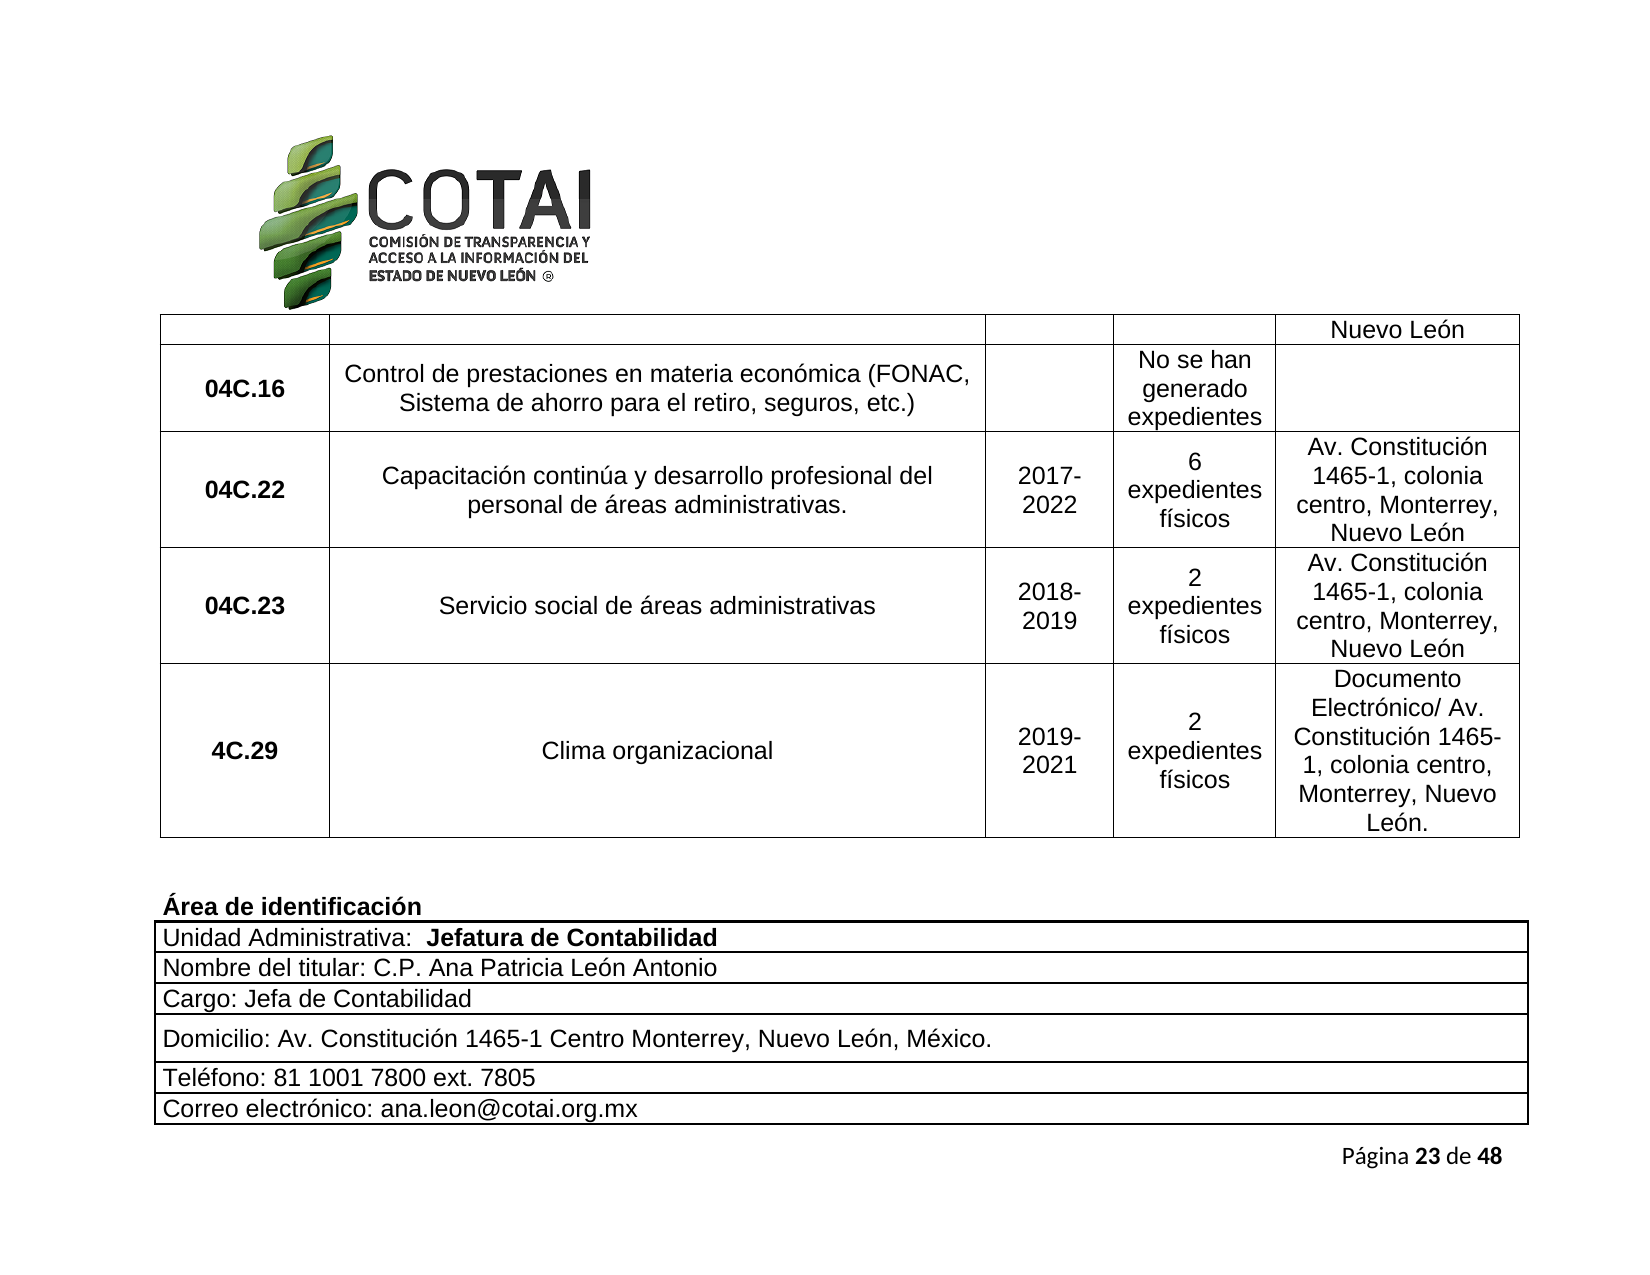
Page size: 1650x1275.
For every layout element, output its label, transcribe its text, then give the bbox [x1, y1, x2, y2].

table_cell Unidad Administrativa: Jefatura de Contabilidad [156, 923, 1527, 951]
table_cell [1114, 315, 1275, 344]
table_cell Av. Constitución 1465-1, colonia centro, Monterrey, Nuevo León [1276, 432, 1519, 547]
table_cell [986, 345, 1113, 431]
table_cell 4C.29 [161, 664, 329, 837]
table_cell Domicilio: Av. Constitución 1465-1 Centro Monterrey, Nuevo León, México. [156, 1015, 1527, 1061]
table_cell 2 expedientes físicos [1114, 664, 1275, 837]
table_cell Teléfono: 81 1001 7800 ext. 7805 [156, 1063, 1527, 1092]
table_cell 04C.23 [161, 548, 329, 663]
table_cell Cargo: Jefa de Contabilidad [156, 984, 1527, 1013]
table_cell Nuevo León [1276, 315, 1519, 344]
table_cell Capacitación continúa y desarrollo profesional del personal de áreas administrativas. [330, 432, 985, 547]
table_cell Av. Constitución 1465-1, colonia centro, Monterrey, Nuevo León [1276, 548, 1519, 663]
table_cell 2018-2019 [986, 548, 1113, 663]
table_cell Clima organizacional [330, 664, 985, 837]
table_cell [161, 315, 329, 344]
table_cell Nombre del titular: C.P. Ana Patricia León Antonio [156, 953, 1527, 982]
table_cell Correo electrónico: ana.leon@cotai.org.mx [156, 1094, 1527, 1123]
table_cell Documento Electrónico/ Av. Constitución 1465-1, colonia centro, Monterrey, Nuevo León. [1276, 664, 1519, 837]
table_cell [330, 315, 985, 344]
table_cell 2019-2021 [986, 664, 1113, 837]
table_cell 04C.16 [161, 345, 329, 431]
table_cell 04C.22 [161, 432, 329, 547]
table_cell 6 expedientes físicos [1114, 432, 1275, 547]
table_cell 2017-2022 [986, 432, 1113, 547]
table_cell Control de prestaciones en materia económica (FONAC, Sistema de ahorro para el retiro, seguros, etc.) [330, 345, 985, 431]
table_cell [986, 315, 1113, 344]
table_cell No se han generado expedientes [1114, 345, 1275, 431]
table_cell 2 expedientes físicos [1114, 548, 1275, 663]
table_cell [1276, 345, 1519, 431]
table_cell Servicio social de áreas administrativas [330, 548, 985, 663]
